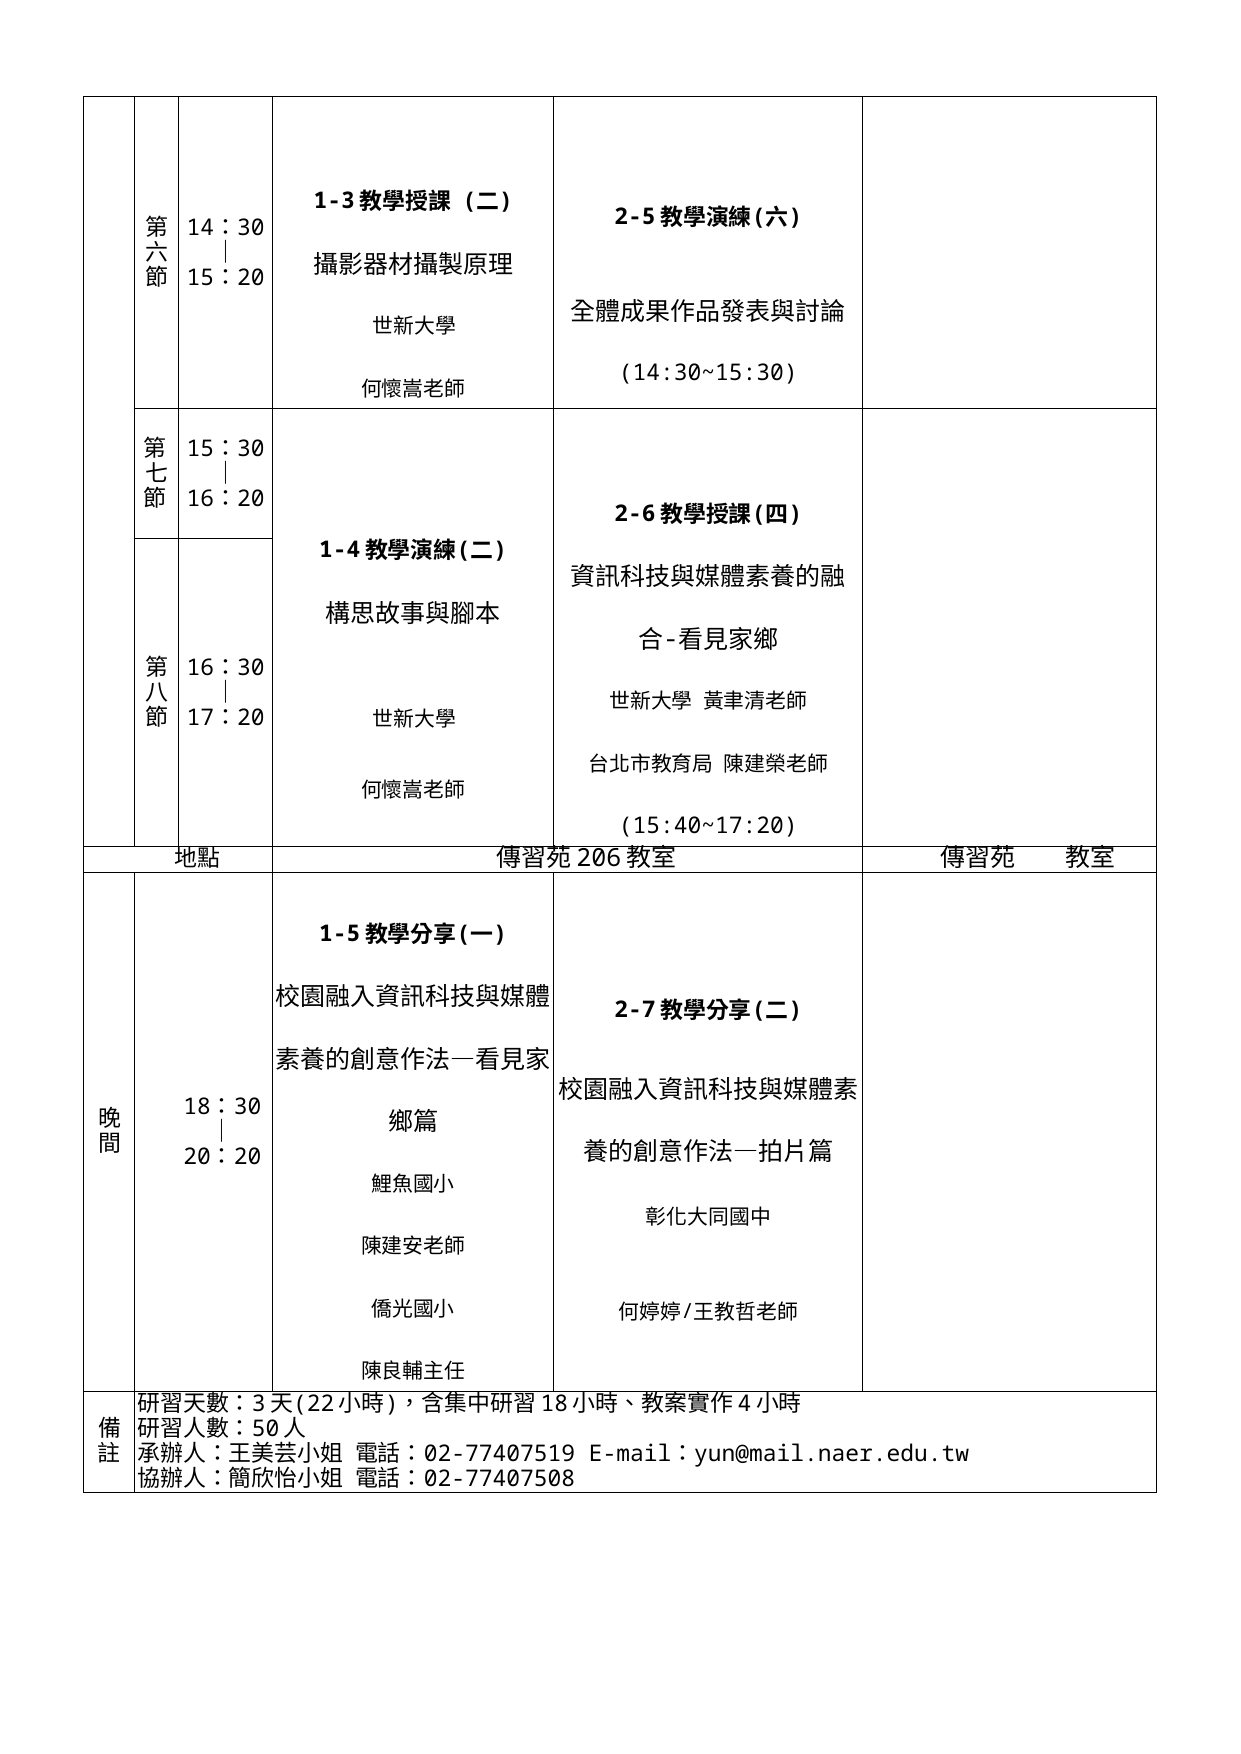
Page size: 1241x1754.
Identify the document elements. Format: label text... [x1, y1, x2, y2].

table_cell 晚 間 [84, 873, 134, 1391]
table_cell 2-7教學分享(二) 校園融入資訊科技與媒體素養的創意作法—拍片篇 彰化大同國中 何婷婷/王教哲老師 [554, 873, 862, 1391]
table_cell 備註 [84, 1392, 134, 1492]
table_cell 地點 [84, 847, 272, 872]
table_cell 第 六 節 [135, 97, 178, 408]
table_cell 傳習苑 教室 [863, 847, 1156, 872]
table_cell 18：30 ｜ 20：20 [135, 873, 272, 1391]
table_cell 研習天數：3天(22小時)，含集中研習18小時、教案實作4小時 研習人數：50人 承辦人：王美芸小姐 電話：02-77407519 E-mail：yun@mail.naer.edu.tw 協辦人：簡欣怡小姐 電話：02-77407508 [135, 1392, 1156, 1492]
table_cell 14：30 ｜ 15：20 [179, 97, 272, 408]
table_cell 1-3教學授課 (二) 攝影器材攝製原理 世新大學 何懷嵩老師 [273, 97, 553, 408]
table_cell [863, 409, 1156, 846]
table_cell [84, 97, 134, 846]
table_cell 2-6教學授課(四) 資訊科技與媒體素養的融合-看見家鄉 世新大學 黃聿清老師 台北市教育局 陳建榮老師 (15:40~17:20) [554, 409, 862, 846]
table_cell 第 七 節 [135, 409, 178, 538]
table_cell 16：30 ｜ 17：20 [179, 539, 272, 846]
table_cell 15：30 ｜ 16：20 [179, 409, 272, 538]
table_cell [863, 873, 1156, 1391]
table_cell 1-5教學分享(一) 校園融入資訊科技與媒體素養的創意作法—看見家鄉篇 鯉魚國小 陳建安老師 僑光國小 陳良輔主任 [273, 873, 553, 1391]
table_cell [863, 97, 1156, 408]
table_cell 傳習苑206教室 [273, 847, 862, 872]
table_cell 1-4教學演練(二) 構思故事與腳本 世新大學 何懷嵩老師 [273, 409, 553, 846]
table_cell 2-5教學演練(六) 全體成果作品發表與討論 (14:30~15:30) [554, 97, 862, 408]
table_cell 第 八 節 [135, 539, 178, 846]
